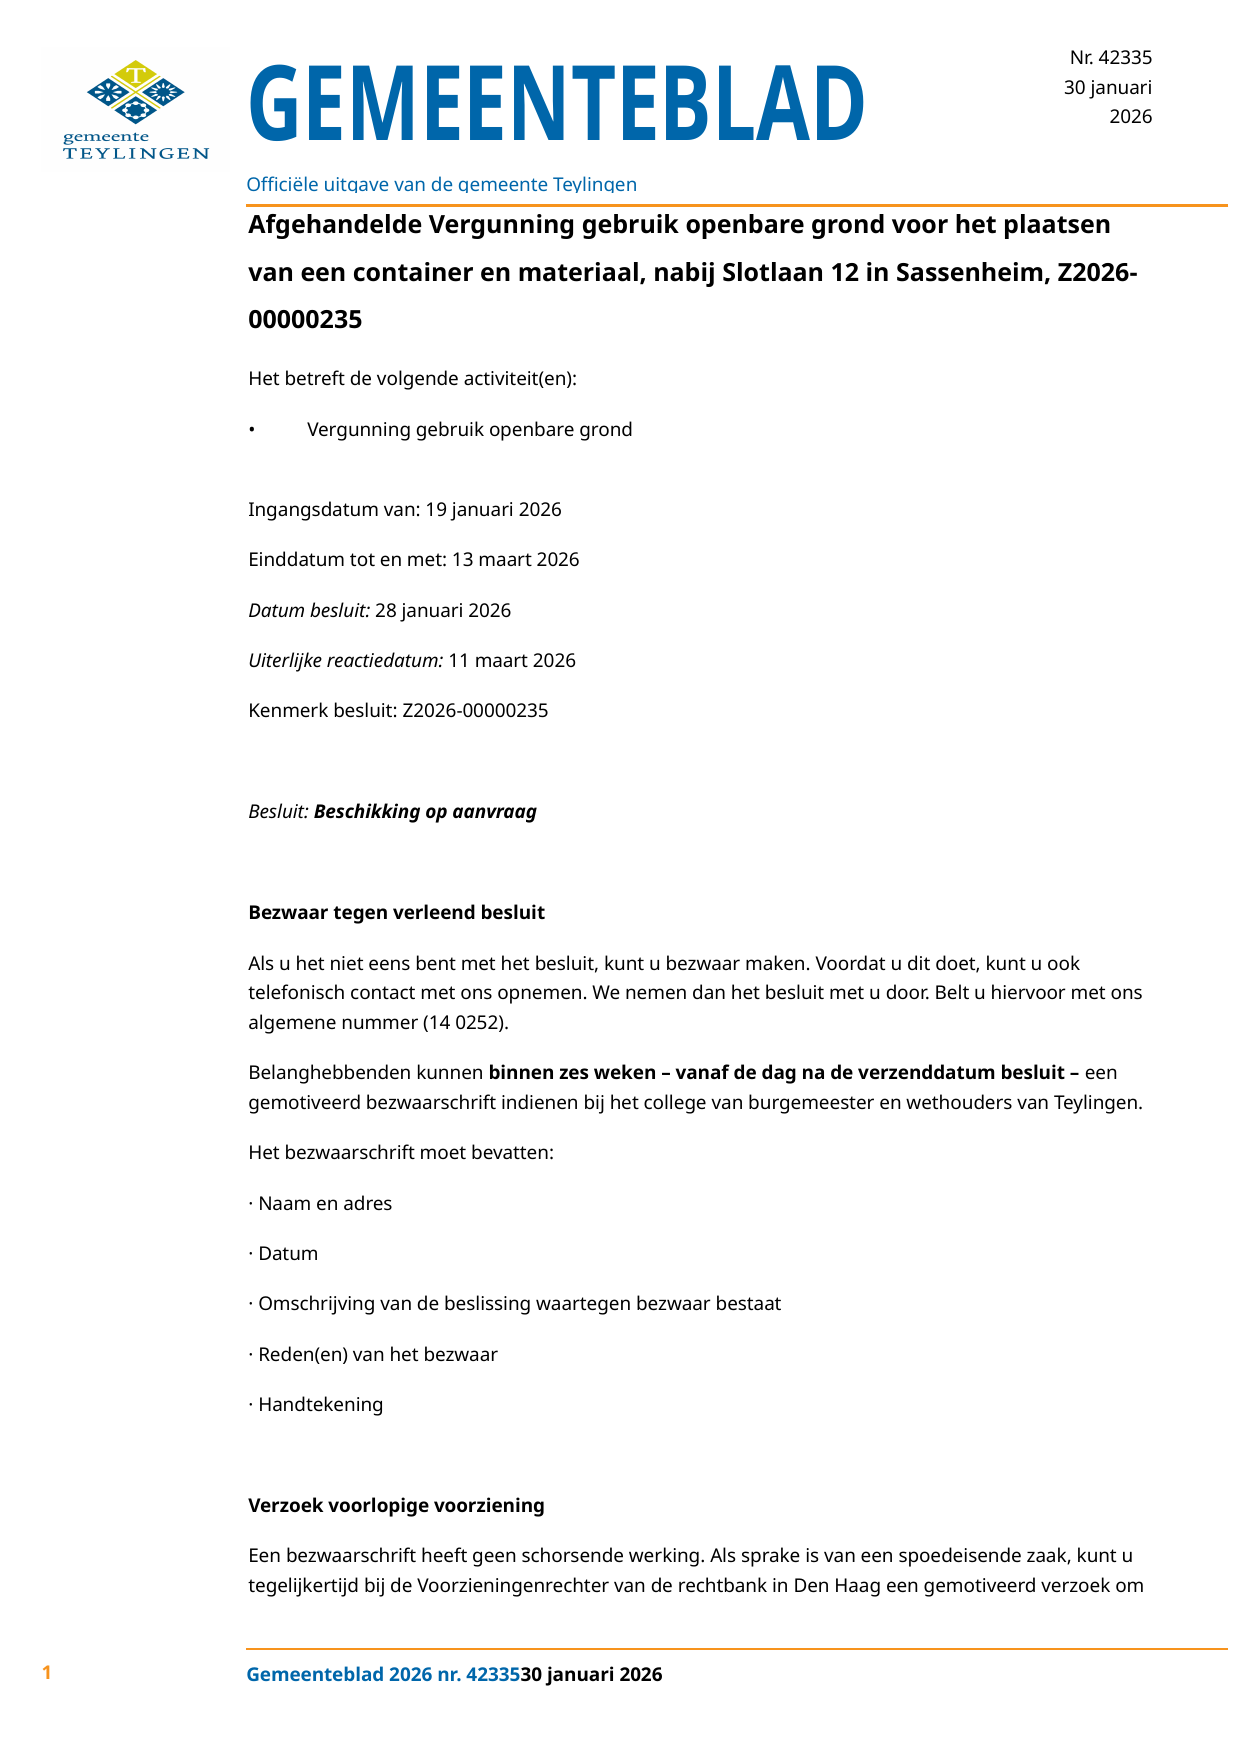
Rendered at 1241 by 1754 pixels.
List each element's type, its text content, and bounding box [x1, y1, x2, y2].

text Besluit: Beschikking op aanvraag [248, 798, 1152, 824]
text Afgehandelde Vergunning gebruik openbare grond voor het plaatsen van een container en materiaal, nabij Slotlaan 12 in Sassenheim, Z2026-00000235 [248, 207, 1152, 336]
text · Datum [248, 1240, 1152, 1266]
text Bezwaar tegen verleend besluit [248, 899, 1152, 925]
text Als u het niet eens bent met het besluit, kunt u bezwaar maken. Voordat u dit doet, kunt u ook telefonisch contact met ons opnemen. We nemen dan het besluit met u door. Belt u hiervoor met ons algemene nummer (14 0252). [248, 950, 1152, 1034]
text · Omschrijving van de beslissing waartegen bezwaar bestaat [248, 1291, 1152, 1316]
picture [41, 47, 231, 172]
list Vergunning gebruik openbare grond [248, 416, 1152, 442]
text Het bezwaarschrift moet bevatten: [248, 1139, 1152, 1165]
text Einddatum tot en met: 13 maart 2026 [248, 546, 1152, 572]
text Kenmerk besluit: Z2026-00000235 [248, 698, 1152, 723]
text Ingangsdatum van: 19 januari 2026 [248, 496, 1152, 522]
text Belanghebbenden kunnen binnen zes weken – vanaf de dag na de verzenddatum besluit – een gemotiveerd bezwaarschrift indienen bij het college van burgemeester en wethouders van Teylingen. [248, 1059, 1152, 1114]
text Datum besluit: 28 januari 2026 [248, 597, 1152, 622]
text · Reden(en) van het bezwaar [248, 1341, 1152, 1367]
text Uiterlijke reactiedatum: 11 maart 2026 [248, 647, 1152, 673]
text · Handtekening [248, 1391, 1152, 1417]
text Het betreft de volgende activiteit(en): [248, 366, 1152, 391]
text · Naam en adres [248, 1190, 1152, 1215]
text Een bezwaarschrift heeft geen schorsende werking. Als sprake is van een spoedeisende zaak, kunt u tegelijkertijd bij de Voorzieningenrechter van de rechtbank in Den Haag een gemotiveerd verzoek om [248, 1543, 1152, 1598]
text Verzoek voorlopige voorziening [248, 1492, 1152, 1518]
